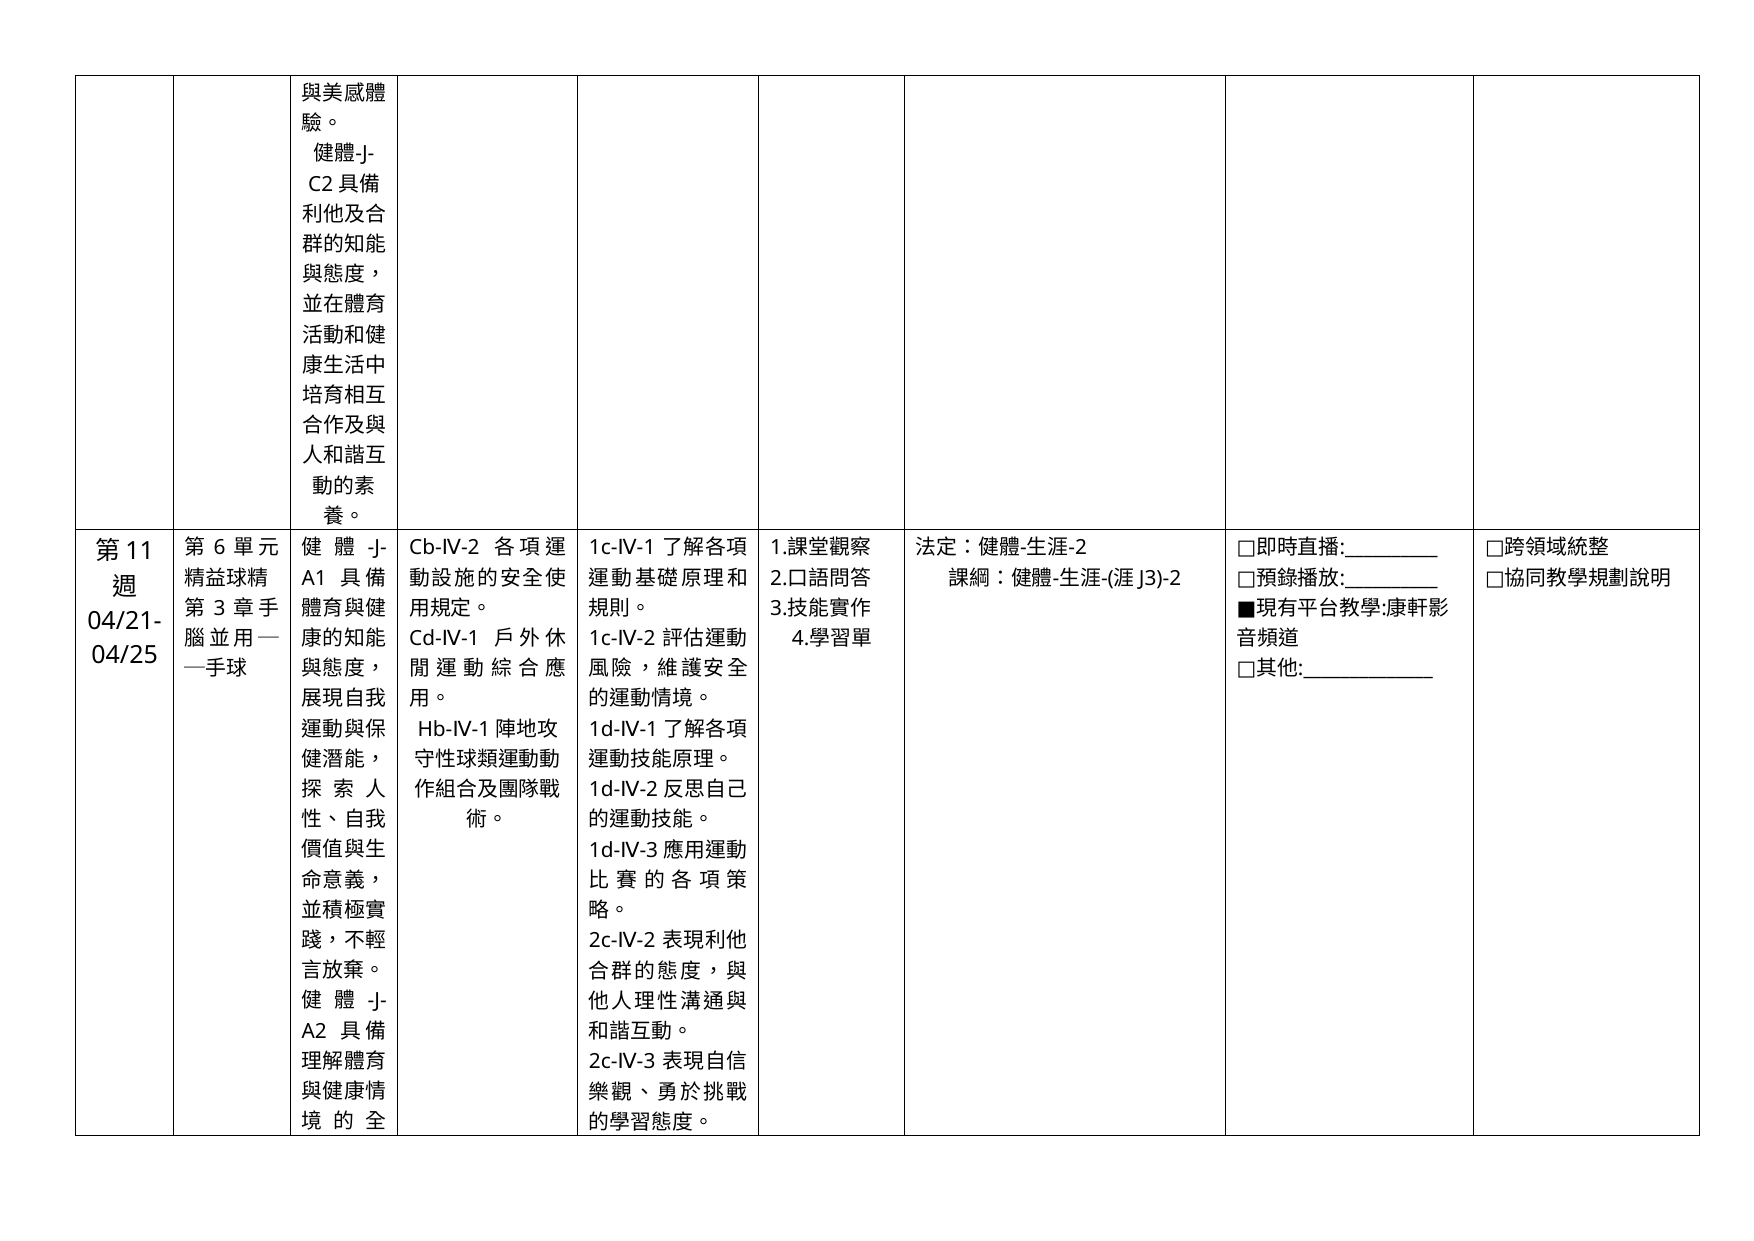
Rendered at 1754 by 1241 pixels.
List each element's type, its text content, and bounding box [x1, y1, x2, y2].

table_cell [578, 76, 758, 529]
table_cell [174, 76, 290, 529]
table_cell Cb-Ⅳ-2 各項運動設施的安全使用規定。 Cd-Ⅳ-1 戶外休閒運動綜合應用。 Hb-Ⅳ-1 陣地攻守性球類運動動作組合及團隊戰術。 [398, 530, 577, 1135]
table_cell [76, 76, 173, 529]
table_cell 1.課堂觀察 2.口語問答 3.技能實作 4.學習單 [759, 530, 904, 1135]
table_cell 法定：健體-生涯-2 課綱：健體-生涯-(涯J3)-2 [905, 530, 1225, 1135]
table_cell [1474, 76, 1699, 529]
table_cell 第11週 04/21-04/25 [76, 530, 173, 1135]
table_cell □即時直播:__________ □預錄播放:__________ ■現有平台教學:康軒影音頻道 □其他:______________ [1226, 530, 1473, 1135]
table_cell [905, 76, 1225, 529]
table_cell 1c-Ⅳ-1 了解各項運動基礎原理和規則。 1c-Ⅳ-2 評估運動風險，維護安全的運動情境。 1d-Ⅳ-1 了解各項運動技能原理。 1d-Ⅳ-2 反思自己的運動技能。 1d-Ⅳ-3 應用運動比賽的各項策略。 2c-Ⅳ-2 表現利他合群的態度，與他人理性溝通與和諧互動。 2c-Ⅳ-3 表現自信樂觀、勇於挑戰的學習態度。 [578, 530, 758, 1135]
table_cell 第6單元精益球精 第3章手腦並用──手球 [174, 530, 290, 1135]
table_cell [759, 76, 904, 529]
table_cell 健體-J-A1 具備體育與健康的知能與態度，展現自我運動與保健潛能，探索人性、自我價值與生命意義，並積極實踐，不輕言放棄。 健體-J-A2 具備理解體育與健康情境的全 [291, 530, 397, 1135]
table_cell 與美感體驗。 健體-J-C2 具備利他及合群的知能與態度，並在體育活動和健康生活中培育相互合作及與人和諧互動的素養。 [291, 76, 397, 529]
table_cell [398, 76, 577, 529]
table_cell [1226, 76, 1473, 529]
table_cell □跨領域統整 □協同教學規劃說明 [1474, 530, 1699, 1135]
